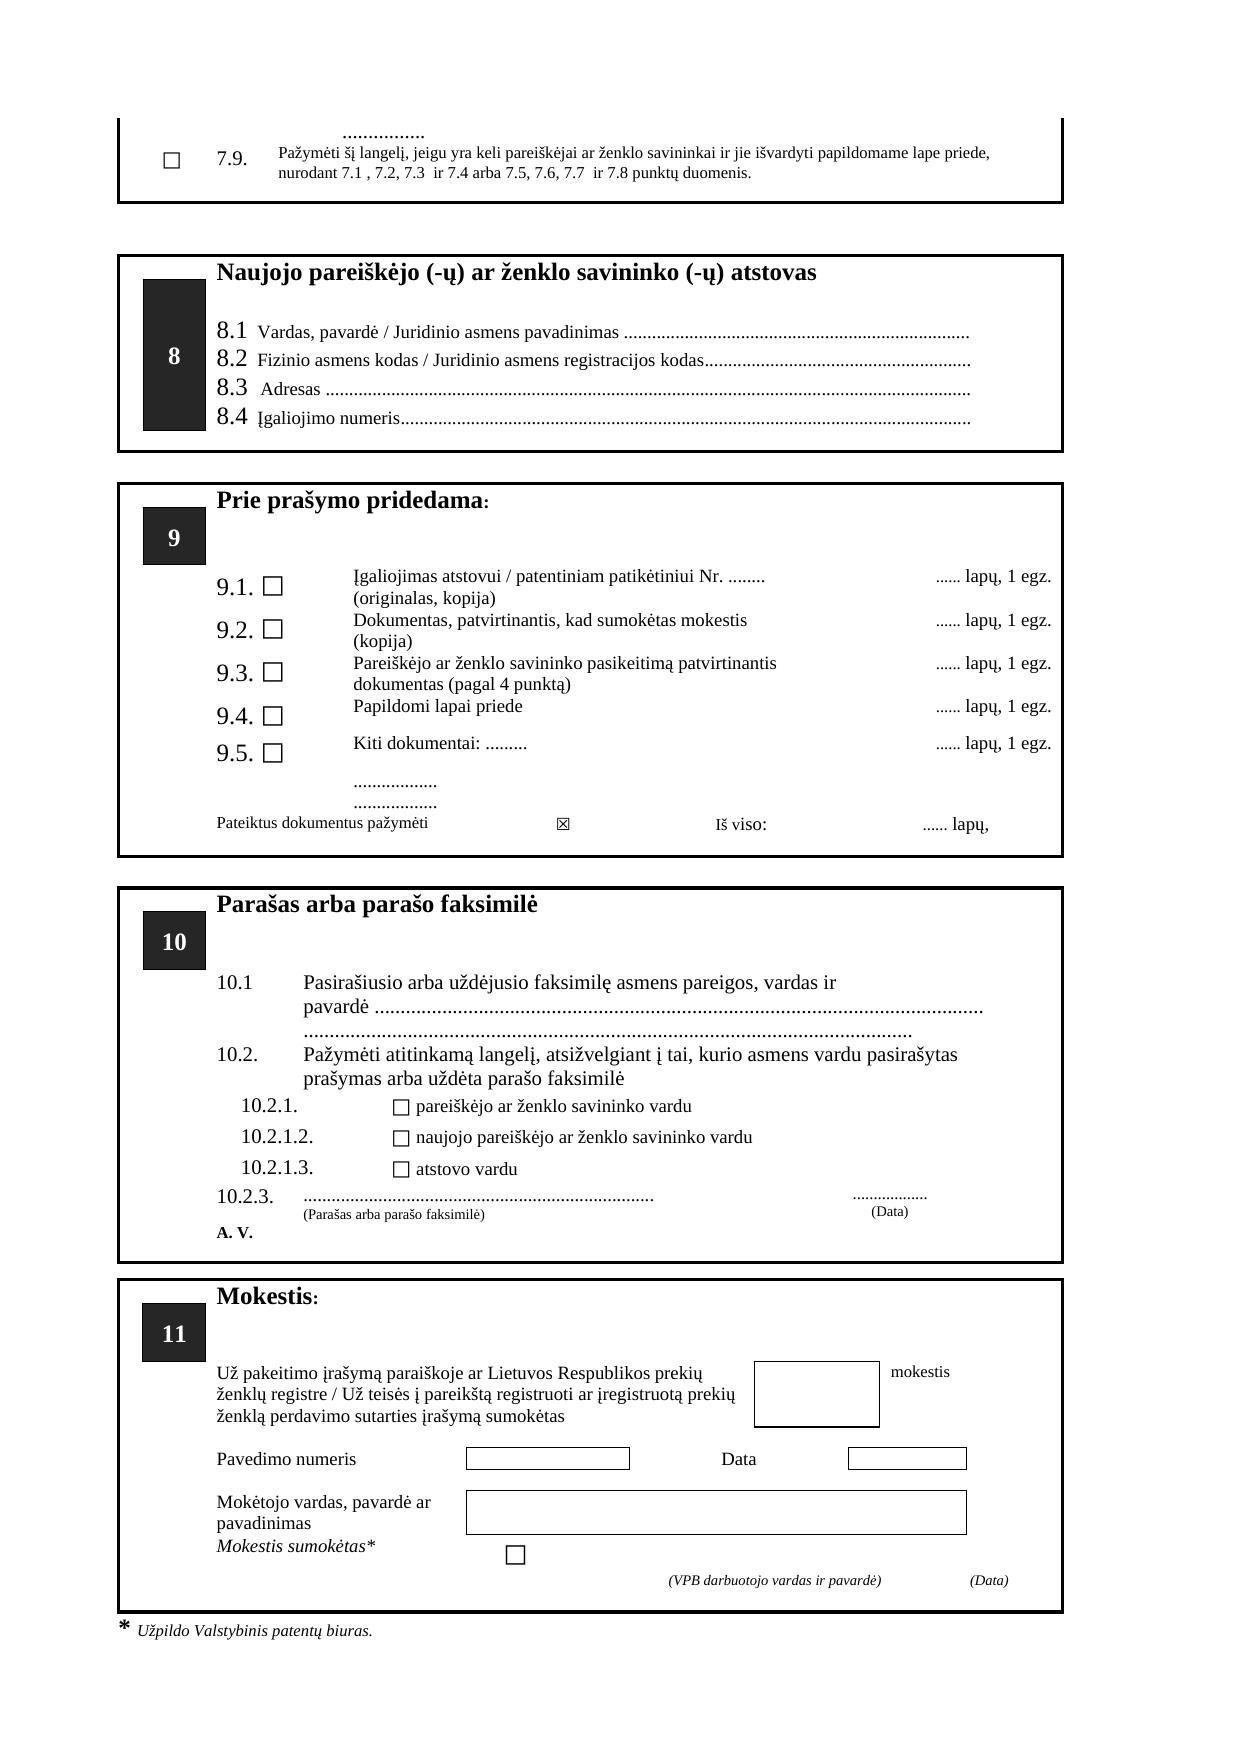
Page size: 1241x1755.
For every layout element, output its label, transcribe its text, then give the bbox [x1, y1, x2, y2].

table_cell ⬜ atstovo vardu [379, 1153, 804, 1184]
table_cell [1004, 1042, 1061, 1090]
table_cell [120, 911, 143, 969]
table_cell [120, 1153, 143, 1184]
table_cell [143, 565, 205, 608]
table_cell [143, 652, 205, 695]
table_cell (VPB darbuotojo vardas ir pavardė) [634, 1572, 917, 1591]
table_cell [205, 1242, 419, 1261]
table_cell [120, 430, 143, 450]
table_cell [143, 1490, 205, 1534]
table_cell [629, 1491, 848, 1534]
table_cell [849, 1242, 1061, 1261]
table_cell [120, 1223, 143, 1242]
table_cell [754, 1428, 879, 1447]
table_cell [120, 1090, 143, 1122]
table_cell [467, 1491, 629, 1534]
table_cell [1004, 1223, 1061, 1242]
table_cell 10.2.1.2. [229, 1122, 379, 1153]
table_cell [755, 1362, 879, 1426]
table_cell [849, 182, 1061, 201]
table_cell [120, 279, 143, 430]
table_cell Mokėtojo vardas, pavardė ar pavadinimas [205, 1490, 466, 1534]
table_cell [467, 1448, 629, 1469]
table_cell [143, 835, 205, 854]
table_cell [849, 1448, 966, 1469]
table_header Parašas arba parašo faksimilė [205, 890, 1061, 969]
table_cell [492, 1572, 634, 1591]
table_cell [292, 1223, 1004, 1242]
table_cell [120, 732, 143, 769]
table_cell 8 [144, 280, 205, 430]
table_cell ☒ [492, 813, 634, 835]
table_header [120, 1281, 143, 1303]
table_cell [143, 1426, 205, 1447]
table_cell [205, 770, 342, 813]
table_cell [1004, 969, 1061, 1042]
table_cell 9.2. ⬜ [205, 609, 342, 652]
table_cell [205, 1469, 467, 1489]
table_cell [967, 1490, 1061, 1534]
table_cell ⬜ [492, 1535, 634, 1572]
table_cell ...... lapų, 1 egz. [804, 732, 1061, 769]
table_cell [120, 1184, 143, 1222]
table_cell [967, 1469, 1061, 1489]
table_cell [420, 182, 634, 201]
table_cell [143, 732, 205, 769]
table_cell 11 [143, 1304, 205, 1361]
table_cell [143, 1090, 229, 1122]
table_cell [143, 1534, 205, 1572]
table_header Naujojo pareiškėjo (-ų) ar ženklo savininko (-ų) atstovas 8.1 Vardas, pavardė / Juridinio asmens pavadinimas .......................................................................... 8.2 Fizinio asmens kodas / Juridinio asmens registracijos kodas......................................................... 8.3 Adresas .......................................................................................................................................... 8.4 Įgaliojimo numeris.......................................................................................................................... [205, 257, 1061, 430]
table_cell [120, 609, 143, 652]
table_cell [120, 143, 143, 182]
table_cell [143, 431, 205, 450]
table_cell 9.3. ⬜ [205, 652, 342, 695]
table_cell [634, 1591, 848, 1610]
table_cell ...... lapų, 1 egz. [804, 652, 1061, 695]
table_cell [120, 1591, 143, 1610]
table_cell [848, 1591, 1061, 1610]
table_cell [120, 652, 143, 695]
table_cell [143, 1362, 205, 1426]
table_header [143, 257, 205, 279]
table_cell [120, 1490, 143, 1534]
table_cell [120, 507, 143, 564]
table_cell A. V. [205, 1223, 292, 1242]
table_cell [205, 1591, 419, 1610]
table_cell [420, 430, 634, 450]
table_cell [205, 835, 419, 854]
table_cell [120, 1426, 143, 1447]
table_cell [120, 182, 143, 201]
table_cell 10.2.1.3. [229, 1153, 379, 1184]
table_cell [804, 1090, 1061, 1122]
table_cell [120, 1242, 143, 1261]
table_cell Pavedimo numeris [205, 1447, 466, 1469]
table_cell [143, 1572, 205, 1591]
table_cell [205, 430, 419, 450]
table_cell 10.2.3. [205, 1184, 292, 1222]
table_cell [120, 564, 143, 608]
table_cell [419, 1591, 634, 1610]
table_cell [120, 1572, 143, 1591]
table_cell [205, 1426, 754, 1447]
table_cell ⬜ pareiškėjo ar ženklo savininko vardu [379, 1090, 804, 1122]
table_cell [420, 1242, 634, 1261]
table_cell 10.2. [205, 1042, 292, 1090]
table_header [120, 485, 143, 507]
table_cell ⬜ naujojo pareiškėjo ar ženklo savininko vardu [379, 1122, 804, 1153]
table_cell [143, 970, 205, 1042]
table_cell Pažymėti atitinkamą langelį, atsižvelgiant į tai, kurio asmens vardu pasirašytas prašymas arba uždėta parašo faksimilė [292, 1042, 1004, 1090]
table_cell [804, 770, 1061, 813]
table_cell ...... lapų, 1 egz. [804, 564, 1061, 608]
table_cell [420, 835, 634, 854]
table_cell Pasirašiusio arba uždėjusio faksimilę asmens pareigos, vardas ir pavardė ..................................................................................................................... ..................................................................................................................... [292, 969, 1004, 1042]
table_header Mokestis: [205, 1281, 1061, 1361]
text * Užpildo Valstybinis patentų biuras. [118, 1613, 1196, 1642]
table_cell [143, 1469, 205, 1489]
table_cell 9 [144, 508, 205, 564]
table_cell ...... lapų, 1 egz. [804, 695, 1061, 732]
table_cell [120, 813, 143, 835]
table_cell 9.1. ⬜ [205, 564, 342, 608]
table_cell [120, 1042, 143, 1090]
table_cell Dokumentas, patvirtinantis, kad sumokėtas mokestis (kopija) [342, 609, 804, 652]
table_cell [205, 182, 419, 201]
table_cell [143, 1153, 229, 1184]
table_cell Pažymėti šį langelį, jeigu yra keli pareiškėjai ar ženklo savininkai ir jie išvardyti papildomame lape priede, nurodant 7.1 , 7.2, 7.3 ir 7.4 arba 7.5, 7.6, 7.7 ir 7.8 punktų duomenis. [267, 143, 1061, 182]
table_cell Kiti dokumentai: ......... [342, 732, 804, 769]
table_cell [467, 1470, 629, 1489]
table_cell [143, 1447, 205, 1469]
table_cell [634, 1535, 917, 1572]
table_cell [143, 813, 205, 835]
table_cell [634, 182, 848, 201]
table_cell .................. .................. [342, 770, 804, 813]
table_cell Papildomi lapai priede [342, 695, 804, 732]
table_cell [849, 835, 1061, 854]
table_cell [634, 835, 848, 854]
table_cell [804, 1122, 1061, 1153]
table_cell 10.1 [205, 969, 292, 1042]
table_cell [143, 695, 205, 732]
table_cell [143, 1242, 205, 1261]
table_cell [120, 1534, 143, 1572]
table_cell .................. (Data) [717, 1184, 1061, 1222]
table_cell [120, 1447, 143, 1469]
table_cell [120, 695, 143, 732]
table_cell mokestis [880, 1361, 1061, 1426]
table_cell [143, 118, 205, 143]
table_cell Įgaliojimas atstovui / patentiniam patikėtiniui Nr. ........ (originalas, kopija) [342, 564, 804, 608]
table_cell [634, 430, 848, 450]
table_cell ⬜ [143, 143, 205, 182]
table_header [120, 257, 143, 279]
table_cell [879, 1426, 1061, 1447]
table_cell [120, 118, 143, 143]
table_cell Pareiškėjo ar ženklo savininko pasikeitimą patvirtinantis dokumentas (pagal 4 punktą) [342, 652, 804, 695]
table_cell ........................................................................... (Parašas arba parašo faksimilė) [292, 1184, 717, 1222]
table_cell ................ [205, 118, 1061, 143]
table_cell [849, 430, 1061, 450]
table_cell Iš viso: [634, 813, 848, 835]
table_cell 9.4. ⬜ [205, 695, 342, 732]
table_cell [120, 770, 143, 813]
table_cell 10.2.1. [229, 1090, 379, 1122]
table_cell [967, 1447, 1061, 1469]
table_cell [634, 1242, 848, 1261]
table_cell Data [630, 1447, 848, 1469]
table_cell Mokestis sumokėtas* [205, 1534, 492, 1572]
table_cell Už pakeitimo įrašymą paraiškoje ar Lietuvos Respublikos prekių ženklų registre / Už teisės į pareikštą registruoti ar įregistruotą prekių ženklą perdavimo sutarties įrašymą sumokėtas [205, 1361, 754, 1426]
table_cell [143, 182, 205, 201]
table_cell [120, 1361, 143, 1426]
table_cell 9.5. ⬜ [205, 732, 342, 769]
table_cell 10 [144, 912, 205, 969]
table_cell [120, 1122, 143, 1153]
table_cell Pateiktus dokumentus pažymėti [205, 813, 492, 835]
table_cell [143, 770, 205, 813]
table_cell 7.9. [205, 143, 267, 182]
table_cell [205, 1572, 492, 1591]
table_header [143, 890, 205, 911]
table_cell [143, 609, 205, 652]
table_header [143, 485, 205, 507]
table_cell [120, 835, 143, 854]
table_cell [120, 969, 143, 1042]
table_header Prie prašymo pridedama: [205, 485, 1061, 564]
table_cell [848, 1470, 967, 1489]
table_cell [120, 1469, 143, 1489]
table_cell [629, 1469, 848, 1489]
table_cell ...... lapų, [849, 813, 1061, 835]
table_cell ...... lapų, 1 egz. [804, 609, 1061, 652]
table_header [143, 1281, 205, 1303]
table_cell [917, 1534, 1061, 1572]
table_cell [143, 1591, 205, 1610]
table_cell [143, 1223, 205, 1242]
table_cell [848, 1491, 966, 1534]
table_cell [804, 1153, 1061, 1184]
table_cell [143, 1042, 205, 1090]
table_cell [120, 1303, 142, 1361]
table_header [120, 890, 143, 911]
table_cell [143, 1184, 205, 1222]
table_cell [143, 1122, 229, 1153]
table_cell (Data) [917, 1572, 1061, 1591]
